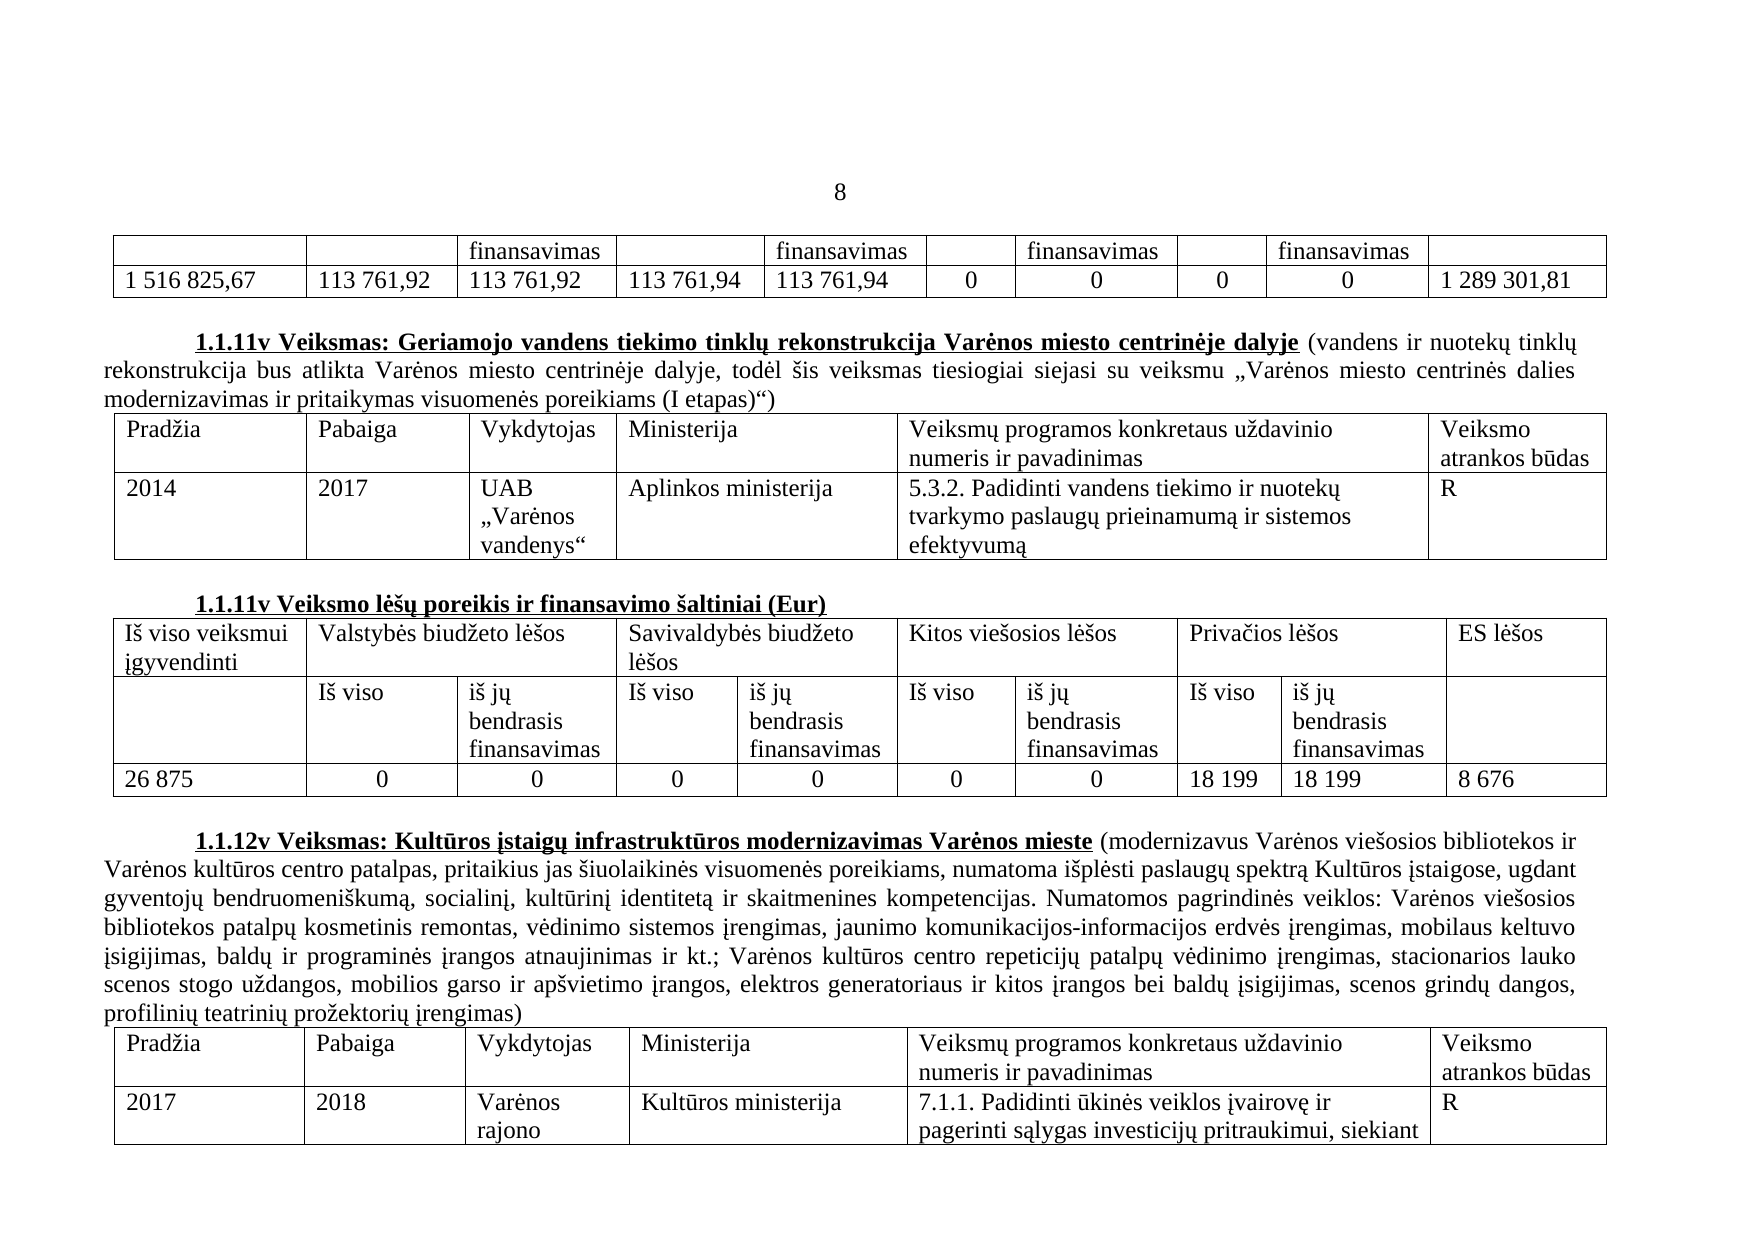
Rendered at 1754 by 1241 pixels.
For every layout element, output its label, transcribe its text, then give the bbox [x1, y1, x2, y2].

table_cell 1 289 301,81 [1429, 266, 1606, 297]
table_header Kitos viešosios lėšos [898, 619, 1177, 676]
table_cell 0 [458, 764, 616, 796]
table_cell 2014 [115, 473, 306, 559]
text 1.1.11v Veiksmas: Geriamojo vandens tiekimo tinklų rekonstrukcija Varėnos miesto centrinėje dalyje (vandens ir nuotekų tinklų rekonstrukcija bus atlikta Varėnos miesto centrinėje dalyje, todėl šis veiksmas tiesiogiai siejasi su veiksmu „Varėnos miesto centrinės dalies modernizavimas ir pritaikymas visuomenės poreikiams (I etapas)“) [103, 327, 1577, 413]
table_cell 0 [1016, 266, 1177, 297]
table_cell R [1429, 473, 1606, 559]
text 1.1.12v Veiksmas: Kultūros įstaigų infrastruktūros modernizavimas Varėnos mieste (modernizavus Varėnos viešosios bibliotekos ir Varėnos kultūros centro patalpas, pritaikius jas šiuolaikinės visuomenės poreikiams, numatoma išplėsti paslaugų spektrą Kultūros įstaigose, ugdant gyventojų bendruomeniškumą, socialinį, kultūrinį identitetą ir skaitmenines kompetencijas. Numatomos pagrindinės veiklos: Varėnos viešosios bibliotekos patalpų kosmetinis remontas, vėdinimo sistemos įrengimas, jaunimo komunikacijos-informacijos erdvės įrengimas, mobilaus keltuvo įsigijimas, baldų ir programinės įrangos atnaujinimas ir kt.; Varėnos kultūros centro repeticijų patalpų vėdinimo įrengimas, stacionarios lauko scenos stogo uždangos, mobilios garso ir apšvietimo įrangos, elektros generatoriaus ir kitos įrangos bei baldų įsigijimas, scenos grindų dangos, profilinių teatrinių prožektorių įrengimas) [103, 826, 1577, 1027]
table_cell [927, 236, 1015, 264]
table_cell 0 [617, 764, 737, 796]
table_cell 0 [738, 764, 897, 796]
table_cell [114, 236, 306, 264]
table_cell 2017 [115, 1087, 304, 1144]
table_header Pradžia [115, 414, 306, 472]
table_cell 18 199 [1178, 764, 1281, 796]
table_header Pradžia [115, 1028, 304, 1086]
table_cell [1178, 236, 1266, 264]
table_cell finansavimas [1267, 236, 1428, 264]
table_header Valstybės biudžeto lėšos [307, 619, 616, 676]
table_header Pabaiga [305, 1028, 465, 1086]
table_cell 113 761,94 [617, 266, 764, 297]
table_cell [1447, 677, 1606, 763]
table_cell Iš viso [1178, 677, 1281, 763]
table_cell 113 761,94 [765, 266, 926, 297]
table_header Vykdytojas [466, 1028, 629, 1086]
table_cell 0 [1016, 764, 1177, 796]
table_cell iš jų bendrasis finansavimas [738, 677, 897, 763]
table_cell 2017 [307, 473, 469, 559]
table_cell iš jų bendrasis finansavimas [1016, 677, 1177, 763]
table_header Pabaiga [307, 414, 469, 472]
table_cell finansavimas [1016, 236, 1177, 264]
table_header Iš viso veiksmui įgyvendinti [114, 619, 306, 676]
table_cell Iš viso [898, 677, 1015, 763]
table_header Privačios lėšos [1178, 619, 1446, 676]
table_header Veiksmų programos konkretaus uždavinio numeris ir pavadinimas [898, 414, 1428, 472]
table_header Veiksmo atrankos būdas [1429, 414, 1606, 472]
table_cell R [1431, 1087, 1606, 1144]
table_cell 0 [898, 764, 1015, 796]
table_cell Iš viso [307, 677, 457, 763]
table_cell 0 [1178, 266, 1266, 297]
table_cell [114, 677, 306, 763]
table_cell 113 761,92 [307, 266, 457, 297]
table_cell 0 [307, 764, 457, 796]
table_cell finansavimas [458, 236, 616, 264]
table_header Savivaldybės biudžeto lėšos [617, 619, 897, 676]
table_cell Iš viso [617, 677, 737, 763]
table_cell [617, 236, 764, 264]
table_header Ministerija [617, 414, 897, 472]
table_header ES lėšos [1447, 619, 1606, 676]
table_cell 2018 [305, 1087, 465, 1144]
table_cell UAB „Varėnos vandenys“ [470, 473, 616, 559]
table_cell Varėnos rajono [466, 1087, 629, 1144]
table_cell 18 199 [1282, 764, 1446, 796]
table_cell 7.1.1. Padidinti ūkinės veiklos įvairovę ir pagerinti sąlygas investicijų pritraukimui, siekiant [908, 1087, 1430, 1144]
table_header Ministerija [630, 1028, 907, 1086]
table_cell 26 875 [114, 764, 306, 796]
table_cell Aplinkos ministerija [617, 473, 897, 559]
table_cell 0 [927, 266, 1015, 297]
table_cell finansavimas [765, 236, 926, 264]
table_header Veiksmų programos konkretaus uždavinio numeris ir pavadinimas [908, 1028, 1430, 1086]
table_cell 0 [1267, 266, 1428, 297]
text 1.1.11v Veiksmo lėšų poreikis ir finansavimo šaltiniai (Eur) [103, 589, 1577, 617]
table_cell Kultūros ministerija [630, 1087, 907, 1144]
table_cell [1429, 236, 1606, 264]
table_header Veiksmo atrankos būdas [1431, 1028, 1606, 1086]
table_cell 5.3.2. Padidinti vandens tiekimo ir nuotekų tvarkymo paslaugų prieinamumą ir sistemos efektyvumą [898, 473, 1428, 559]
table_cell 8 676 [1447, 764, 1606, 796]
table_header Vykdytojas [470, 414, 616, 472]
table_cell 113 761,92 [458, 266, 616, 297]
table_cell iš jų bendrasis finansavimas [1282, 677, 1446, 763]
table_cell iš jų bendrasis finansavimas [458, 677, 616, 763]
table_cell [307, 236, 457, 264]
table_cell 1 516 825,67 [114, 266, 306, 297]
